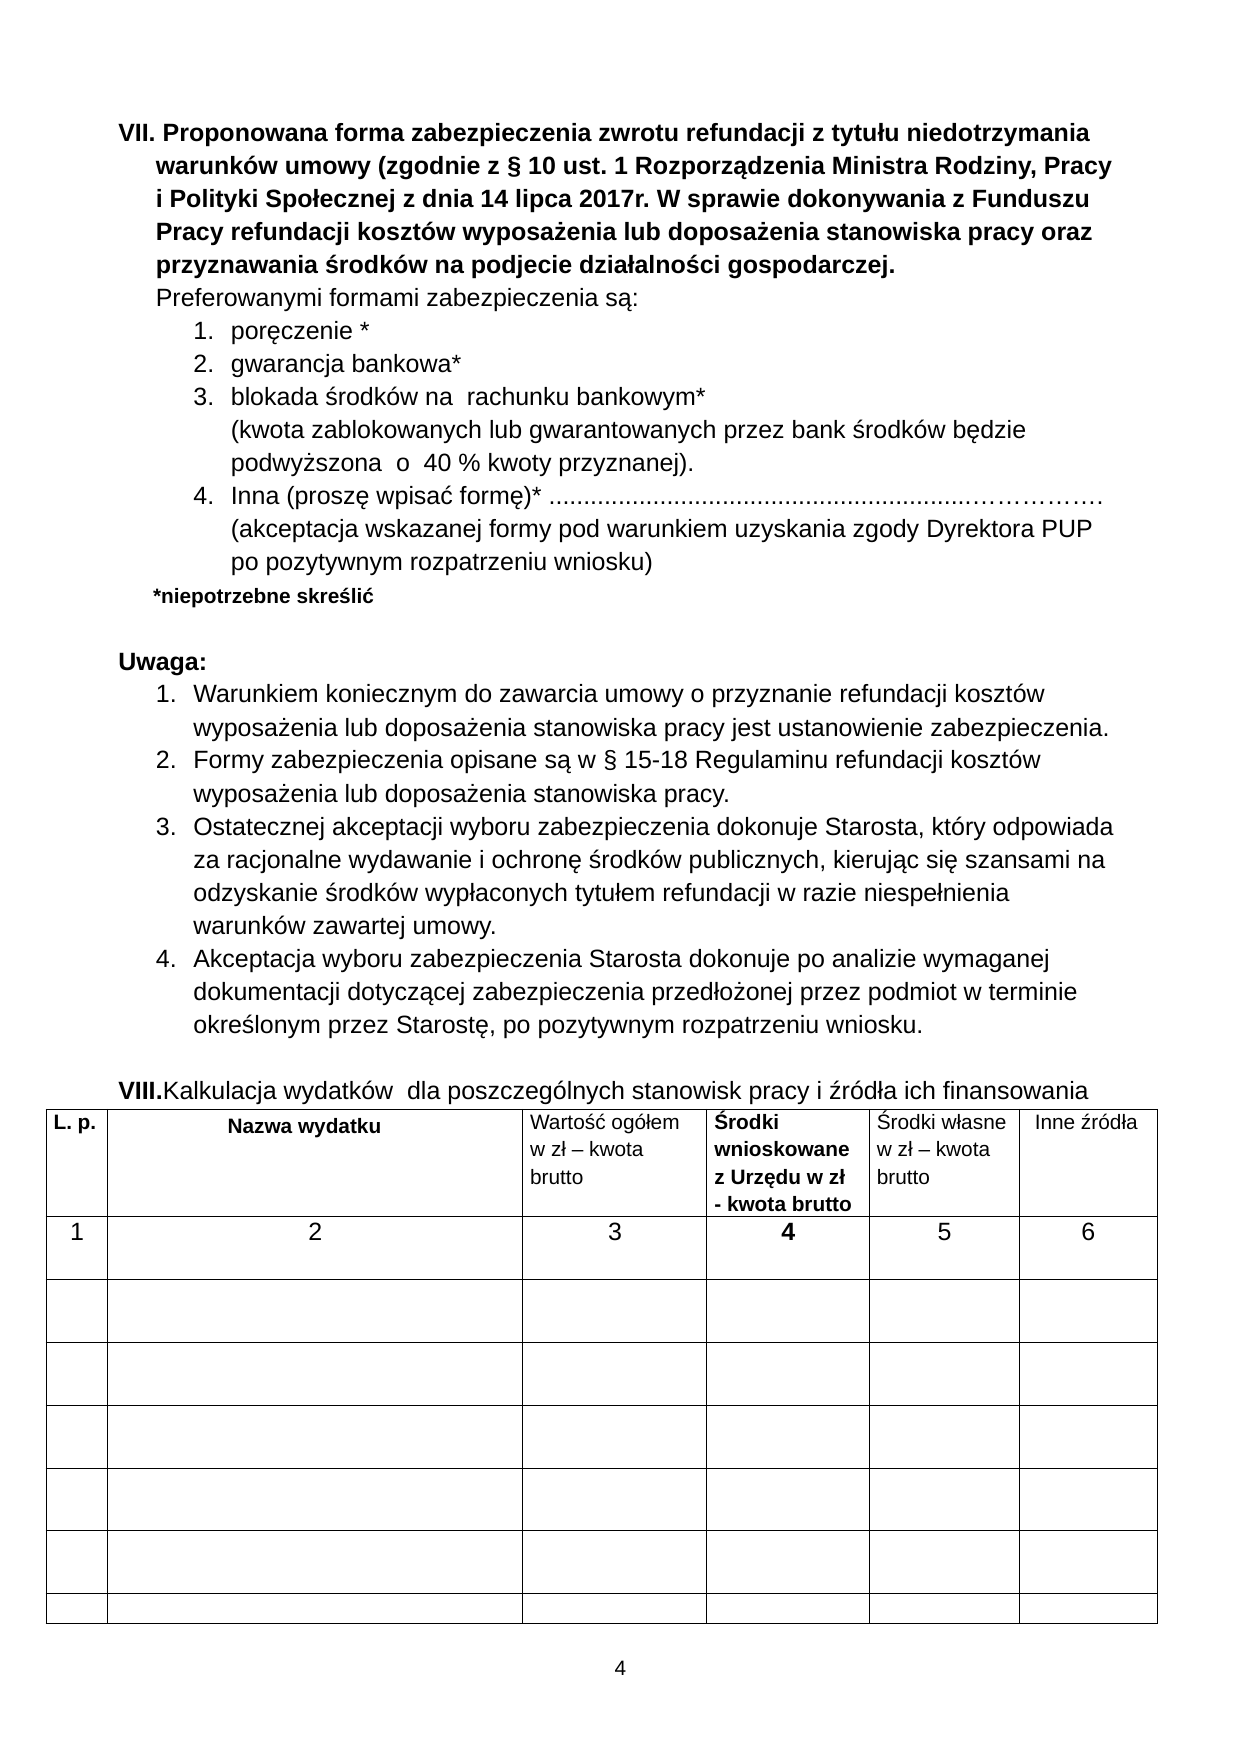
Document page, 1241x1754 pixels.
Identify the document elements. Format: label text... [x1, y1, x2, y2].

table_cell 2 [108, 1217, 522, 1279]
table_cell [523, 1343, 706, 1405]
list (kwota zablokowanych lub gwarantowanych przez bank środków będzie [193, 415, 1122, 444]
table_cell [108, 1280, 522, 1342]
table_cell [1020, 1469, 1157, 1530]
list Formy zabezpieczenia opisane są w § 15-18 Regulaminu refundacji kosztów wyposażenia lub doposażenia stanowiska pracy. [156, 746, 1122, 807]
list gwarancja bankowa* [193, 349, 1122, 378]
table_header Środki własne w zł – kwota brutto [870, 1110, 1019, 1216]
table_cell [108, 1343, 522, 1405]
table_cell [47, 1531, 107, 1593]
table_cell [108, 1469, 522, 1530]
text VIII.Kalkulacja wydatków dla poszczególnych stanowisk pracy i źródła ich finansowania [118, 1076, 1122, 1104]
table_cell [108, 1594, 522, 1623]
table_header Nazwa wydatku [108, 1110, 522, 1216]
table_cell [1020, 1406, 1157, 1467]
table_cell [523, 1469, 706, 1530]
table_header Wartość ogółem w zł – kwota brutto [523, 1110, 706, 1216]
table_cell [108, 1531, 522, 1593]
table_cell [47, 1406, 107, 1467]
text *niepotrzebne skreślić [118, 580, 1122, 609]
text Uwaga: [118, 646, 1122, 675]
table_cell [870, 1594, 1019, 1623]
table_cell [1020, 1280, 1157, 1342]
text VII. Proponowana forma zabezpieczenia zwrotu refundacji z tytułu niedotrzymania warunków umowy (zgodnie z § 10 ust. 1 Rozporządzenia Ministra Rodziny, Pracy i Polityki Społecznej z dnia 14 lipca 2017r. W sprawie dokonywania z Funduszu Pracy refundacji kosztów wyposażenia lub doposażenia stanowiska pracy oraz przyznawania środków na podjecie działalności gospodarczej. [118, 118, 1122, 279]
list poręczenie * [193, 316, 1122, 345]
table_cell [523, 1280, 706, 1342]
table_cell [108, 1406, 522, 1467]
table_cell [47, 1469, 107, 1530]
table_header L. p. [47, 1110, 107, 1216]
table_cell 4 [707, 1217, 869, 1279]
table_cell 6 [1020, 1217, 1157, 1279]
table_cell [707, 1469, 869, 1530]
list Ostatecznej akceptacji wyboru zabezpieczenia dokonuje Starosta, który odpowiada za racjonalne wydawanie i ochronę środków publicznych, kierując się szansami na odzyskanie środków wypłaconych tytułem refundacji w razie niespełnienia warunków zawartej umowy. [156, 812, 1122, 939]
text Preferowanymi formami zabezpieczenia są: [156, 283, 1122, 312]
table_cell [47, 1343, 107, 1405]
table_cell [1020, 1594, 1157, 1623]
table_cell [870, 1531, 1019, 1593]
table_cell [870, 1343, 1019, 1405]
table_cell [870, 1469, 1019, 1530]
table_cell [707, 1594, 869, 1623]
list Warunkiem koniecznym do zawarcia umowy o przyznanie refundacji kosztów wyposażenia lub doposażenia stanowiska pracy jest ustanowienie zabezpieczenia. [156, 679, 1122, 741]
table_cell [707, 1280, 869, 1342]
table_cell 1 [47, 1217, 107, 1279]
table_cell [47, 1280, 107, 1342]
table_cell [870, 1406, 1019, 1467]
table_cell [707, 1406, 869, 1467]
table_cell [1020, 1531, 1157, 1593]
table_cell 5 [870, 1217, 1019, 1279]
list podwyższona o 40 % kwoty przyznanej). [193, 448, 1122, 477]
list Akceptacja wyboru zabezpieczenia Starosta dokonuje po analizie wymaganej dokumentacji dotyczącej zabezpieczenia przedłożonej przez podmiot w terminie określonym przez Starostę, po pozytywnym rozpatrzeniu wniosku. [156, 944, 1122, 1038]
table_cell 3 [523, 1217, 706, 1279]
table_cell [870, 1280, 1019, 1342]
table_cell [707, 1343, 869, 1405]
table_cell [523, 1594, 706, 1623]
table_cell [523, 1406, 706, 1467]
table_header Środki wnioskowane z Urzędu w zł - kwota brutto [707, 1110, 869, 1216]
table_cell [707, 1531, 869, 1593]
table_cell [523, 1531, 706, 1593]
list Inna (proszę wpisać formę)* .............................................................……………. (akceptacja wskazanej formy pod warunkiem uzyskania zgody Dyrektora PUP po pozytywnym rozpatrzeniu wniosku) [193, 481, 1122, 576]
table_header Inne źródła [1020, 1110, 1157, 1216]
table_cell [1020, 1343, 1157, 1405]
list blokada środków na rachunku bankowym* [193, 382, 1122, 411]
table_cell [47, 1594, 107, 1623]
